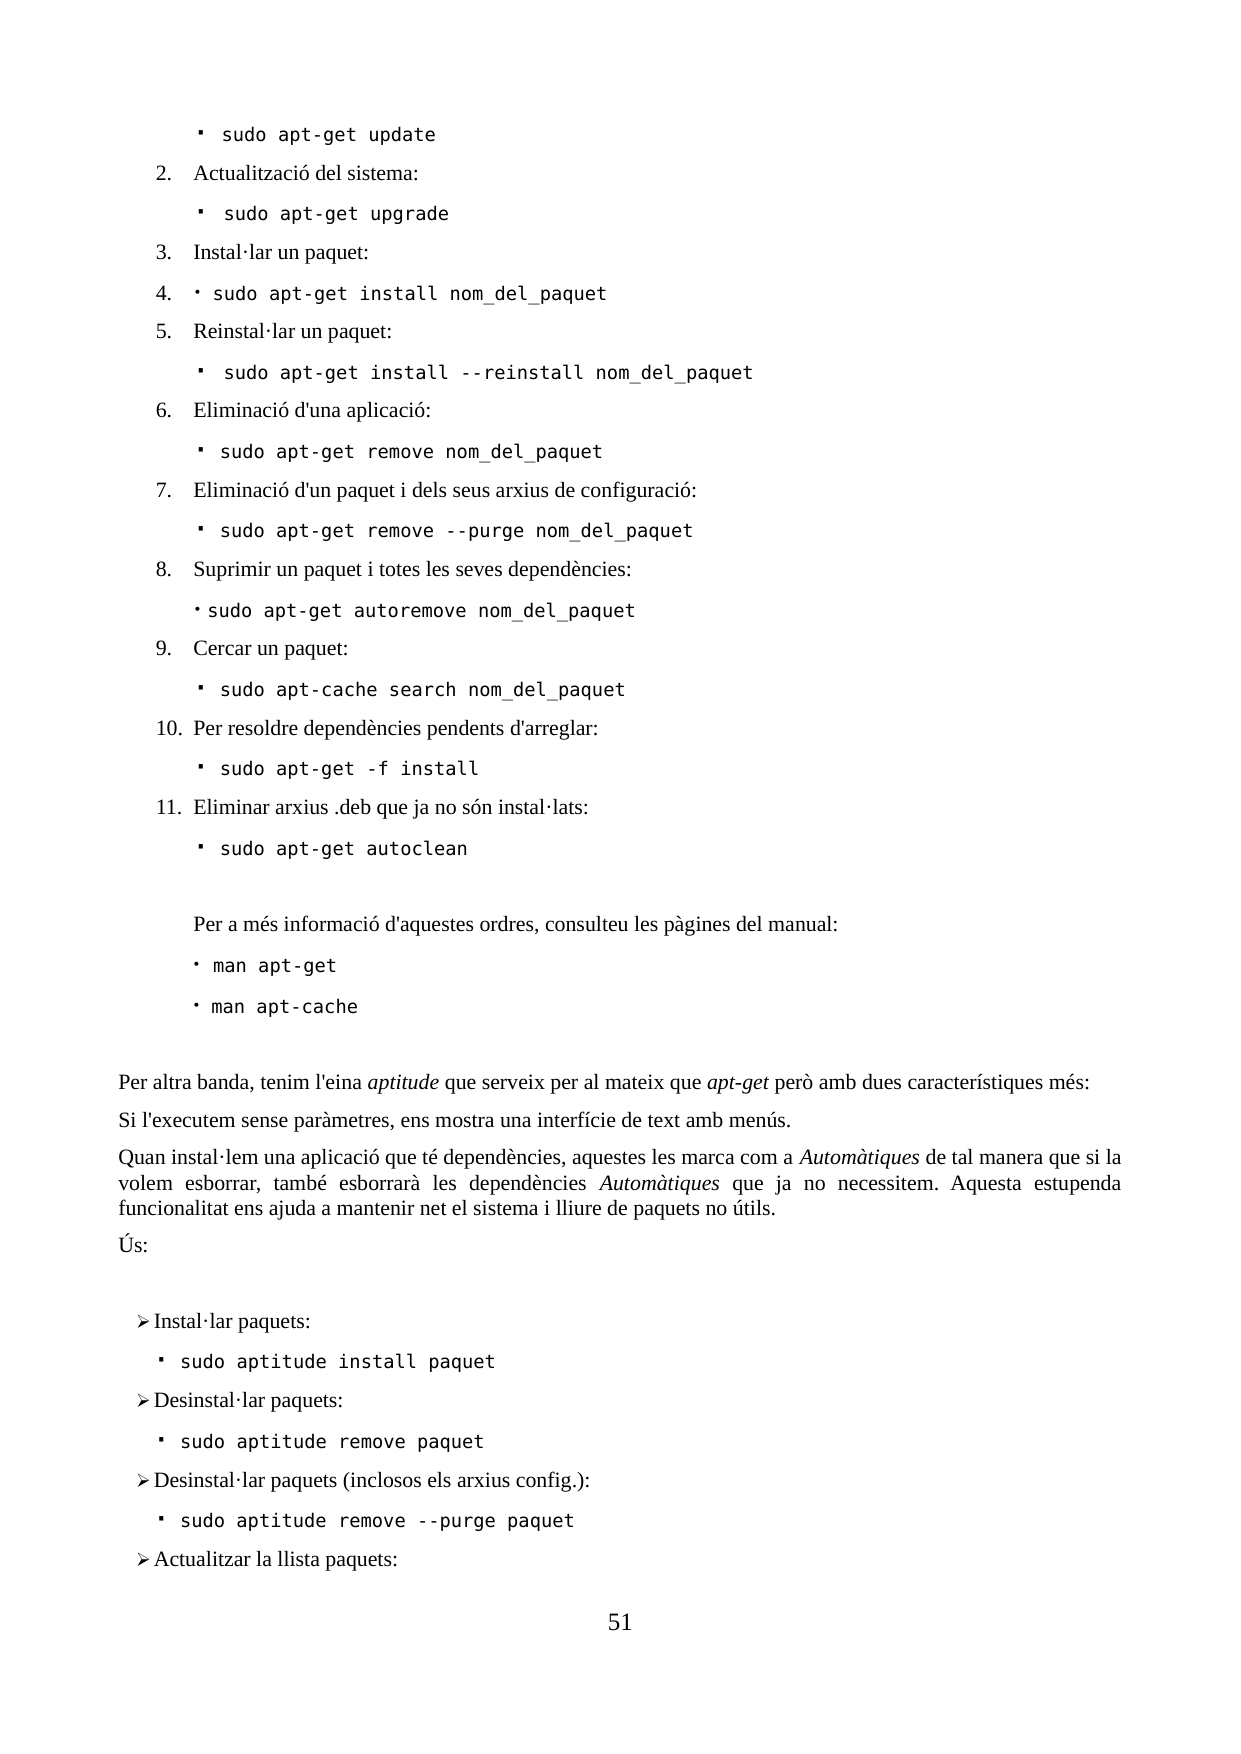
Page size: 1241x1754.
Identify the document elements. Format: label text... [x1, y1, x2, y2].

list Per resoldre dependències pendents d'arreglar: [156, 714, 1122, 740]
list Instal·lar un paquet: [156, 239, 1122, 264]
list · sudo aptitude install paquet [136, 1346, 1122, 1375]
list Eliminació d'una aplicació: [156, 397, 1122, 423]
text Si l'executem sense paràmetres, ens mostra una interfície de text amb menús. [118, 1107, 1122, 1132]
list · sudo apt-get autoremove nom_del_paquet [156, 594, 1122, 623]
list Desinstal·lar paquets: [136, 1387, 1122, 1412]
text · man apt-cache [118, 990, 1122, 1019]
list Reinstal·lar un paquet: [156, 318, 1122, 343]
text Quan instal·lem una aplicació que té dependències, aquestes les marca com a Automàtiques de tal manera que si la volem esborrar, també esborrarà les dependències Automàtiques que ja no necessitem. Aquesta estupenda funcionalitat ens ajuda a mantenir net el sistema i lliure de paquets no útils. [118, 1144, 1122, 1220]
list Per a més informació d'aquestes ordres, consulteu les pàgines del manual: [156, 911, 1122, 936]
list · sudo apt-get update [156, 118, 1122, 147]
list · sudo apt-cache search nom_del_paquet [156, 673, 1122, 702]
list Suprimir un paquet i totes les seves dependències: [156, 556, 1122, 581]
list Actualització del sistema: [156, 160, 1122, 185]
list · sudo apt-get -f install [156, 752, 1122, 781]
text Per altra banda, tenim l'eina aptitude que serveix per al mateix que apt-get però amb dues característiques més: [118, 1069, 1122, 1094]
list Eliminar arxius .deb que ja no són instal·lats: [156, 794, 1122, 819]
list · sudo apt-get install --reinstall nom_del_paquet [156, 356, 1122, 385]
list Desinstal·lar paquets (inclosos els arxius config.): [136, 1467, 1122, 1492]
list · sudo apt-get remove --purge nom_del_paquet [156, 514, 1122, 544]
list · sudo aptitude remove --purge paquet [136, 1504, 1122, 1533]
list Actualitzar la llista paquets: [136, 1546, 1122, 1571]
list Cercar un paquet: [156, 635, 1122, 660]
text · man apt-get [118, 949, 1122, 977]
list · sudo apt-get remove nom_del_paquet [156, 435, 1122, 464]
list · sudo apt-get install nom_del_paquet [156, 277, 1122, 306]
list · sudo apt-get upgrade [156, 197, 1122, 227]
text Ús: [118, 1232, 1122, 1258]
list Instal·lar paquets: [136, 1308, 1122, 1333]
list · sudo apt-get autoclean [156, 832, 1122, 861]
list · sudo aptitude remove paquet [136, 1425, 1122, 1454]
list Eliminació d'un paquet i dels seus arxius de configuració: [156, 477, 1122, 502]
